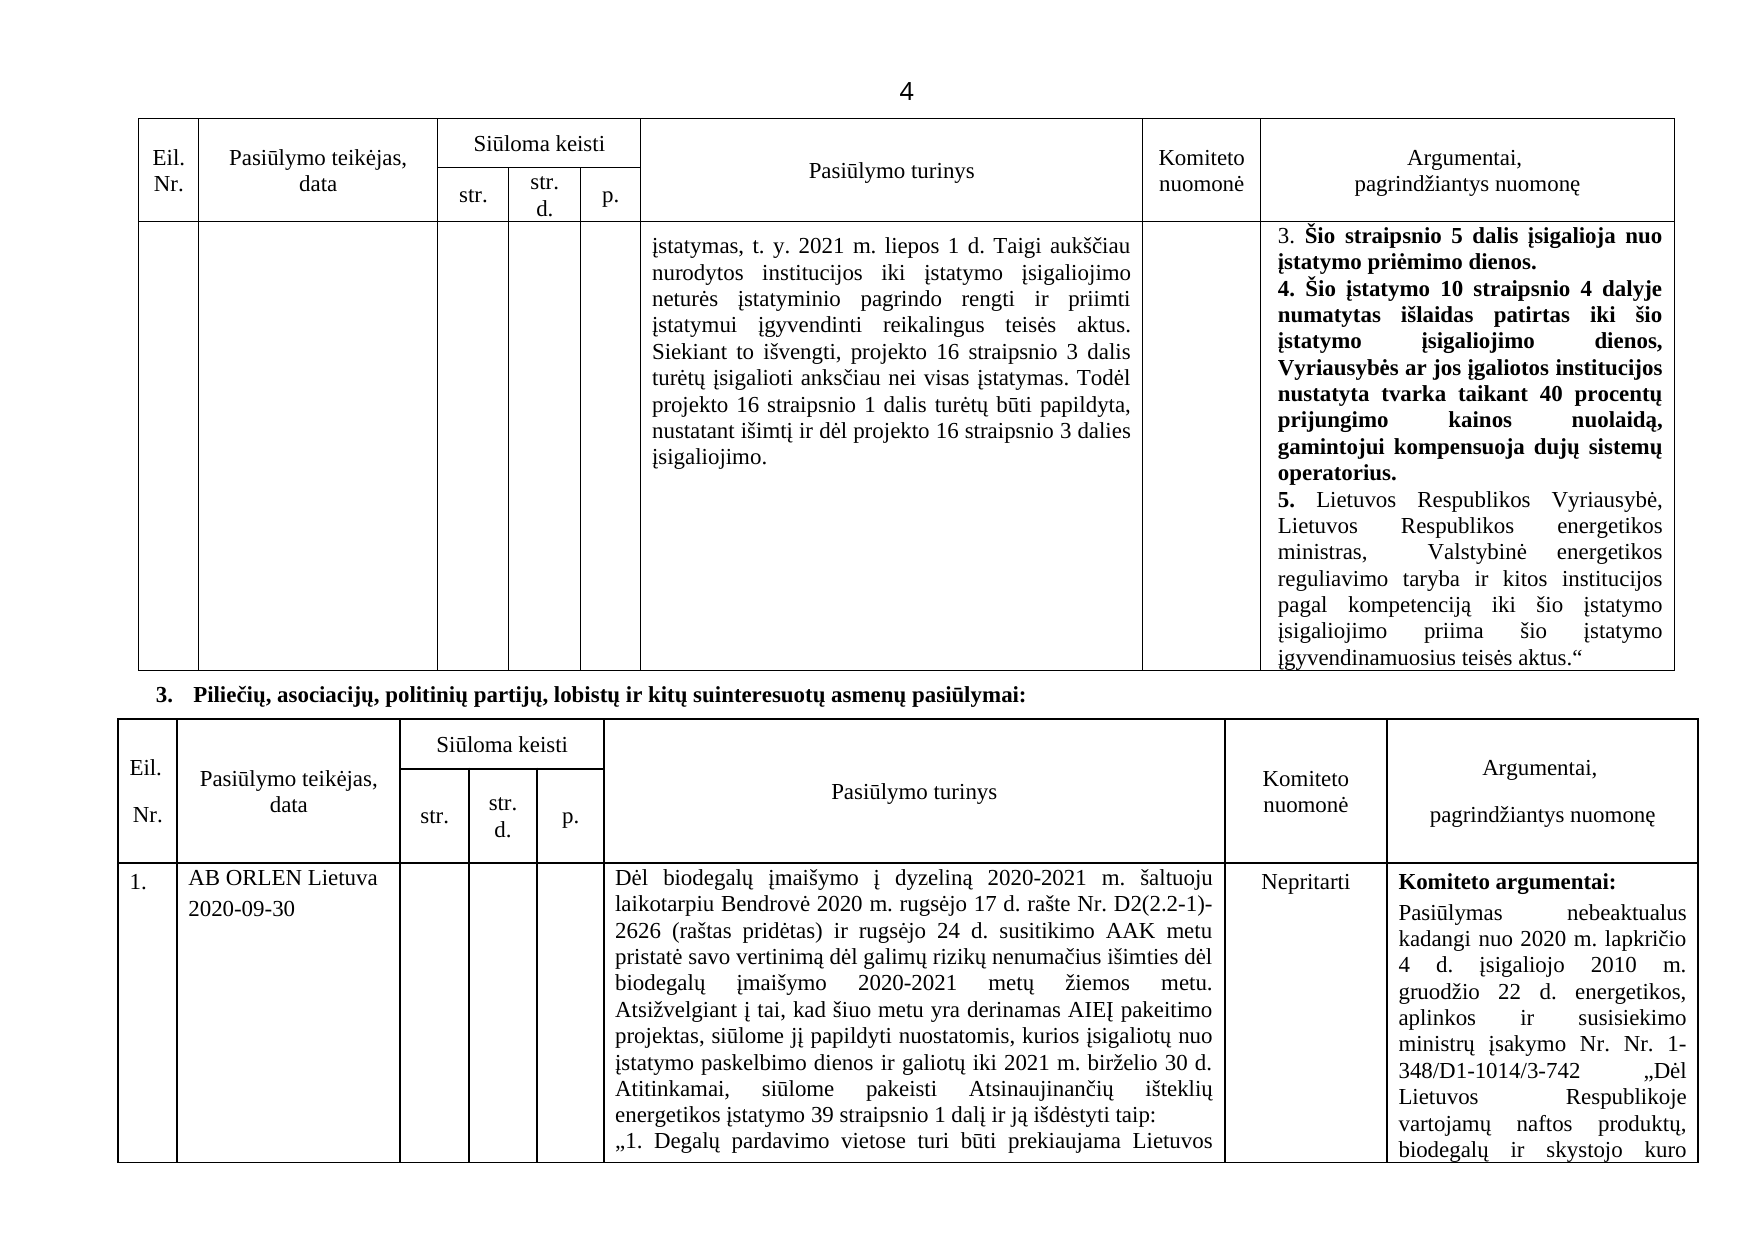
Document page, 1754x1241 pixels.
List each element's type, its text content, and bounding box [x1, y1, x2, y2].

table_header Siūloma keisti [438, 119, 640, 167]
table_cell [139, 222, 198, 670]
table_cell [1143, 222, 1260, 670]
table_header Eil. Nr. [139, 119, 198, 221]
table_header Pasiūlymo teikėjas, data [199, 119, 437, 221]
table_header Pasiūlymo turinys [641, 119, 1142, 221]
table_header Argumentai, pagrindžiantys nuomonę [1261, 119, 1674, 221]
table_header Pasiūlymo teikėjas, data [178, 720, 399, 862]
table_cell [538, 864, 603, 1162]
table_cell AB ORLEN Lietuva 2020-09-30 [178, 864, 399, 1162]
table_cell str. d. [470, 770, 536, 862]
table_header Argumentai, pagrindžiantys nuomonę [1388, 720, 1697, 862]
table_cell Komiteto argumentai: Pasiūlymas nebeaktualus kadangi nuo 2020 m. lapkričio 4 d. įsigaliojo 2010 m. gruodžio 22 d. energetikos, aplinkos ir susisiekimo ministrų įsakymo Nr. Nr. 1-348/D1-1014/3-742 „Dėl Lietuvos Respublikoje vartojamų naftos produktų, biodegalų ir skystojo kuro [1388, 864, 1697, 1162]
table_header Pasiūlymo turinys [605, 720, 1224, 862]
table_cell Dėl biodegalų įmaišymo į dyzeliną 2020-2021 m. šaltuoju laikotarpiu Bendrovė 2020 m. rugsėjo 17 d. rašte Nr. D2(2.2-1)-2626 (raštas pridėtas) ir rugsėjo 24 d. susitikimo AAK metu pristatė savo vertinimą dėl galimų rizikų nenumačius išimties dėl biodegalų įmaišymo 2020-2021 metų žiemos metu. Atsižvelgiant į tai, kad šiuo metu yra derinamas AIEĮ pakeitimo projektas, siūlome jį papildyti nuostatomis, kurios įsigaliotų nuo įstatymo paskelbimo dienos ir galiotų iki 2021 m. birželio 30 d. Atitinkamai, siūlome pakeisti Atsinaujinančių išteklių energetikos įstatymo 39 straipsnio 1 dalį ir ją išdėstyti taip: „1. Degalų pardavimo vietose turi būti prekiaujama Lietuvos [605, 864, 1224, 1162]
table_header Siūloma keisti [401, 720, 603, 768]
table_cell [401, 864, 468, 1162]
table_cell str. [401, 770, 468, 862]
table_cell p. [581, 168, 640, 221]
table_cell 1. [119, 864, 176, 1162]
table_cell [509, 222, 580, 670]
list Piliečių, asociacijų, politinių partijų, lobistų ir kitų suinteresuotų asmenų pasiūlymai: [156, 682, 1695, 708]
table_header Komiteto nuomonė [1143, 119, 1260, 221]
table_header Komiteto nuomonė [1226, 720, 1386, 862]
table_cell įstatymas, t. y. 2021 m. liepos 1 d. Taigi aukščiau nurodytos institucijos iki įstatymo įsigaliojimo neturės įstatyminio pagrindo rengti ir priimti įstatymui įgyvendinti reikalingus teisės aktus. Siekiant to išvengti, projekto 16 straipsnio 3 dalis turėtų įsigalioti anksčiau nei visas įstatymas. Todėl projekto 16 straipsnio 1 dalis turėtų būti papildyta, nustatant išimtį ir dėl projekto 16 straipsnio 3 dalies įsigaliojimo. [641, 222, 1142, 670]
table_cell str. d. [509, 168, 580, 221]
table_cell [199, 222, 437, 670]
table_cell 3. Šio straipsnio 5 dalis įsigalioja nuo įstatymo priėmimo dienos. 4. Šio įstatymo 10 straipsnio 4 dalyje numatytas išlaidas patirtas iki šio įstatymo įsigaliojimo dienos, Vyriausybės ar jos įgaliotos institucijos nustatyta tvarka taikant 40 procentų prijungimo kainos nuolaidą, gamintojui kompensuoja dujų sistemų operatorius. 5. Lietuvos Respublikos Vyriausybė, Lietuvos Respublikos energetikos ministras, Valstybinė energetikos reguliavimo taryba ir kitos institucijos pagal kompetenciją iki šio įstatymo įsigaliojimo priima šio įstatymo įgyvendinamuosius teisės aktus.“ [1261, 222, 1674, 670]
table_cell p. [538, 770, 603, 862]
table_cell [438, 222, 508, 670]
table_header Eil. Nr. [119, 720, 176, 862]
table_cell [581, 222, 640, 670]
table_cell Nepritarti [1226, 864, 1386, 1162]
table_cell str. [438, 168, 508, 221]
table_cell [470, 864, 536, 1162]
